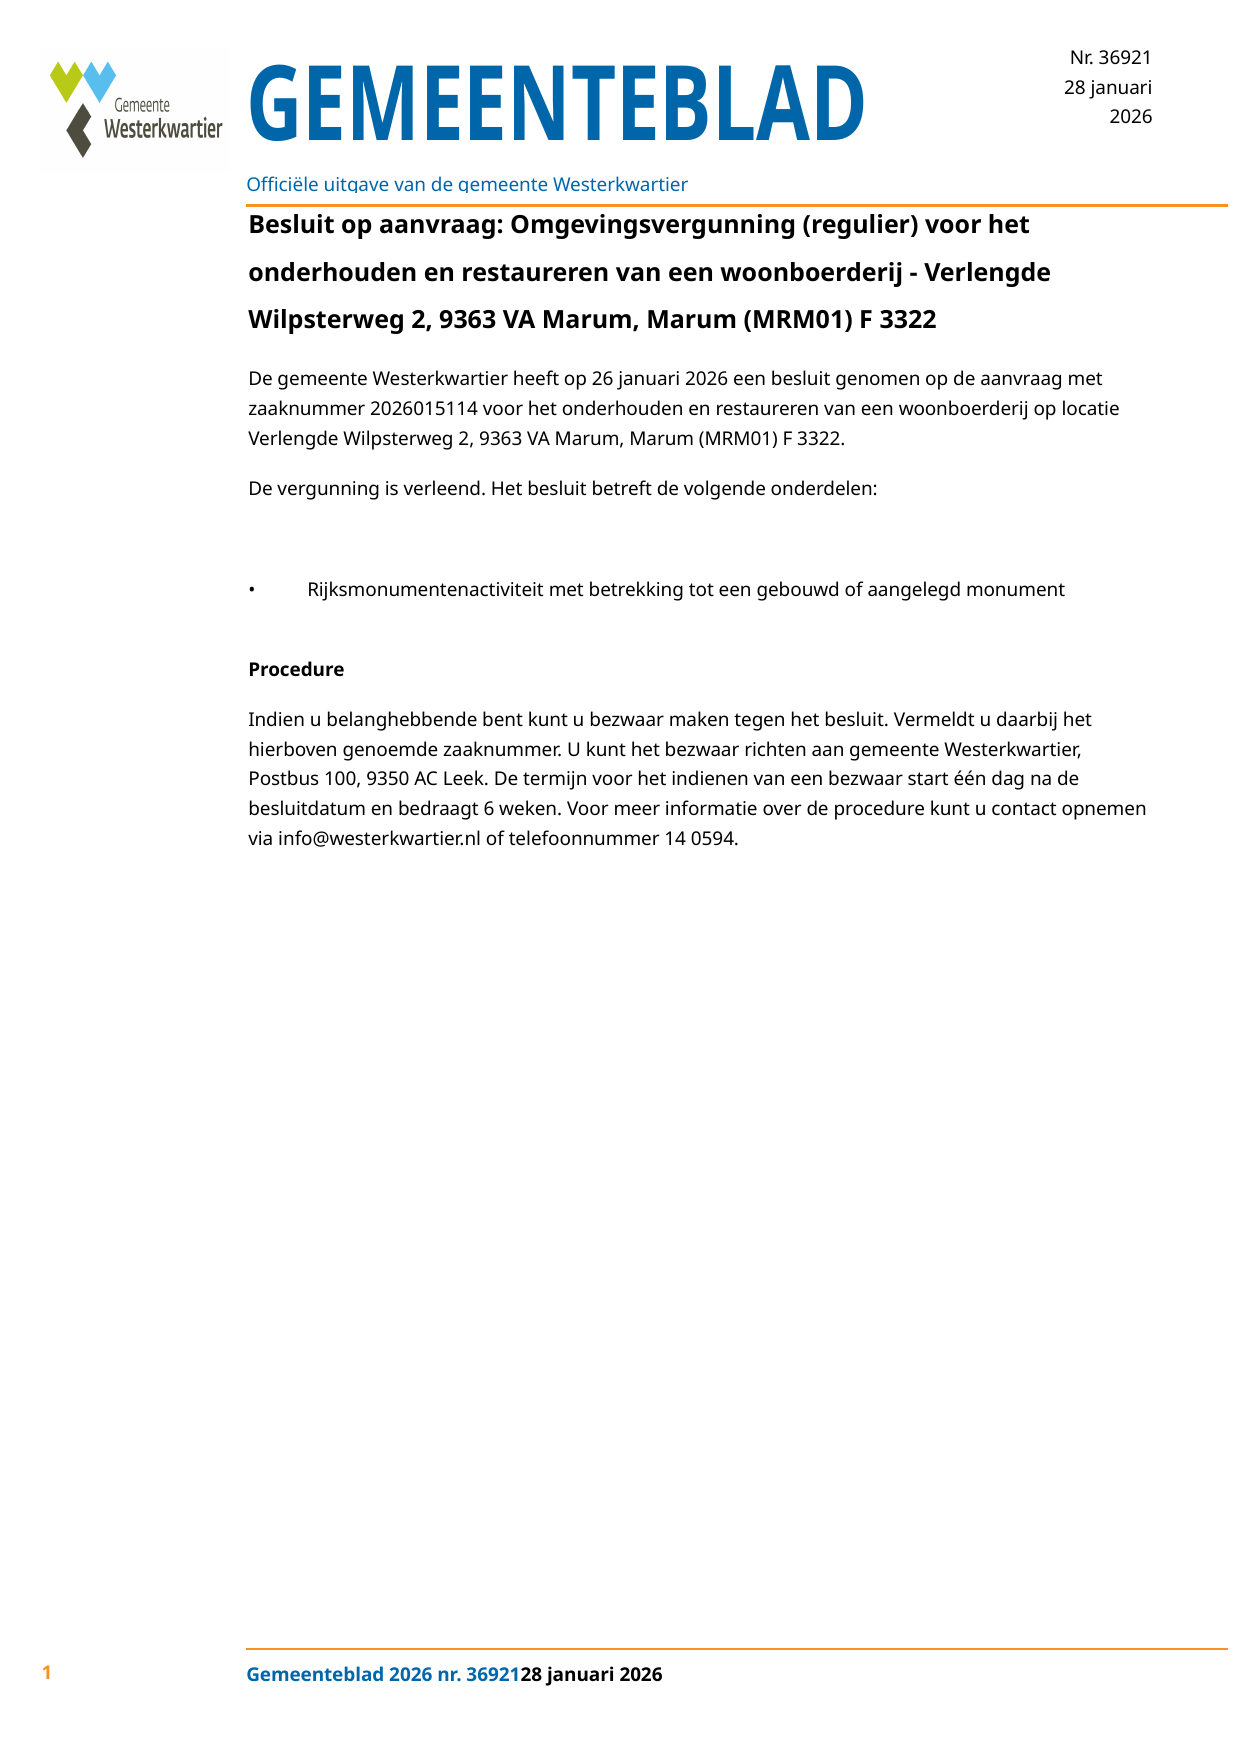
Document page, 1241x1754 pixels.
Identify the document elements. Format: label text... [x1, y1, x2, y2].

text Procedure [248, 656, 1152, 682]
text De gemeente Westerkwartier heeft op 26 januari 2026 een besluit genomen op de aanvraag met zaaknummer 2026015114 voor het onderhouden en restaureren van een woonboerderij op locatie Verlengde Wilpsterweg 2, 9363 VA Marum, Marum (MRM01) F 3322. [248, 366, 1152, 450]
text Besluit op aanvraag: Omgevingsvergunning (regulier) voor het onderhouden en restaureren van een woonboerderij - Verlengde Wilpsterweg 2, 9363 VA Marum, Marum (MRM01) F 3322 [248, 207, 1152, 336]
list Rijksmonumentenactiviteit met betrekking tot een gebouwd of aangelegd monument [248, 576, 1152, 602]
text De vergunning is verleend. Het besluit betreft de volgende onderdelen: [248, 475, 1152, 501]
text Indien u belanghebbende bent kunt u bezwaar maken tegen het besluit. Vermeldt u daarbij het hierboven genoemde zaaknummer. U kunt het bezwaar richten aan gemeente Westerkwartier, Postbus 100, 9350 AC Leek. De termijn voor het indienen van een bezwaar start één dag na de besluitdatum en bedraagt 6 weken. Voor meer informatie over de procedure kunt u contact opnemen via info@westerkwartier.nl of telefoonnummer 14 0594. [248, 706, 1152, 850]
picture [41, 47, 231, 172]
